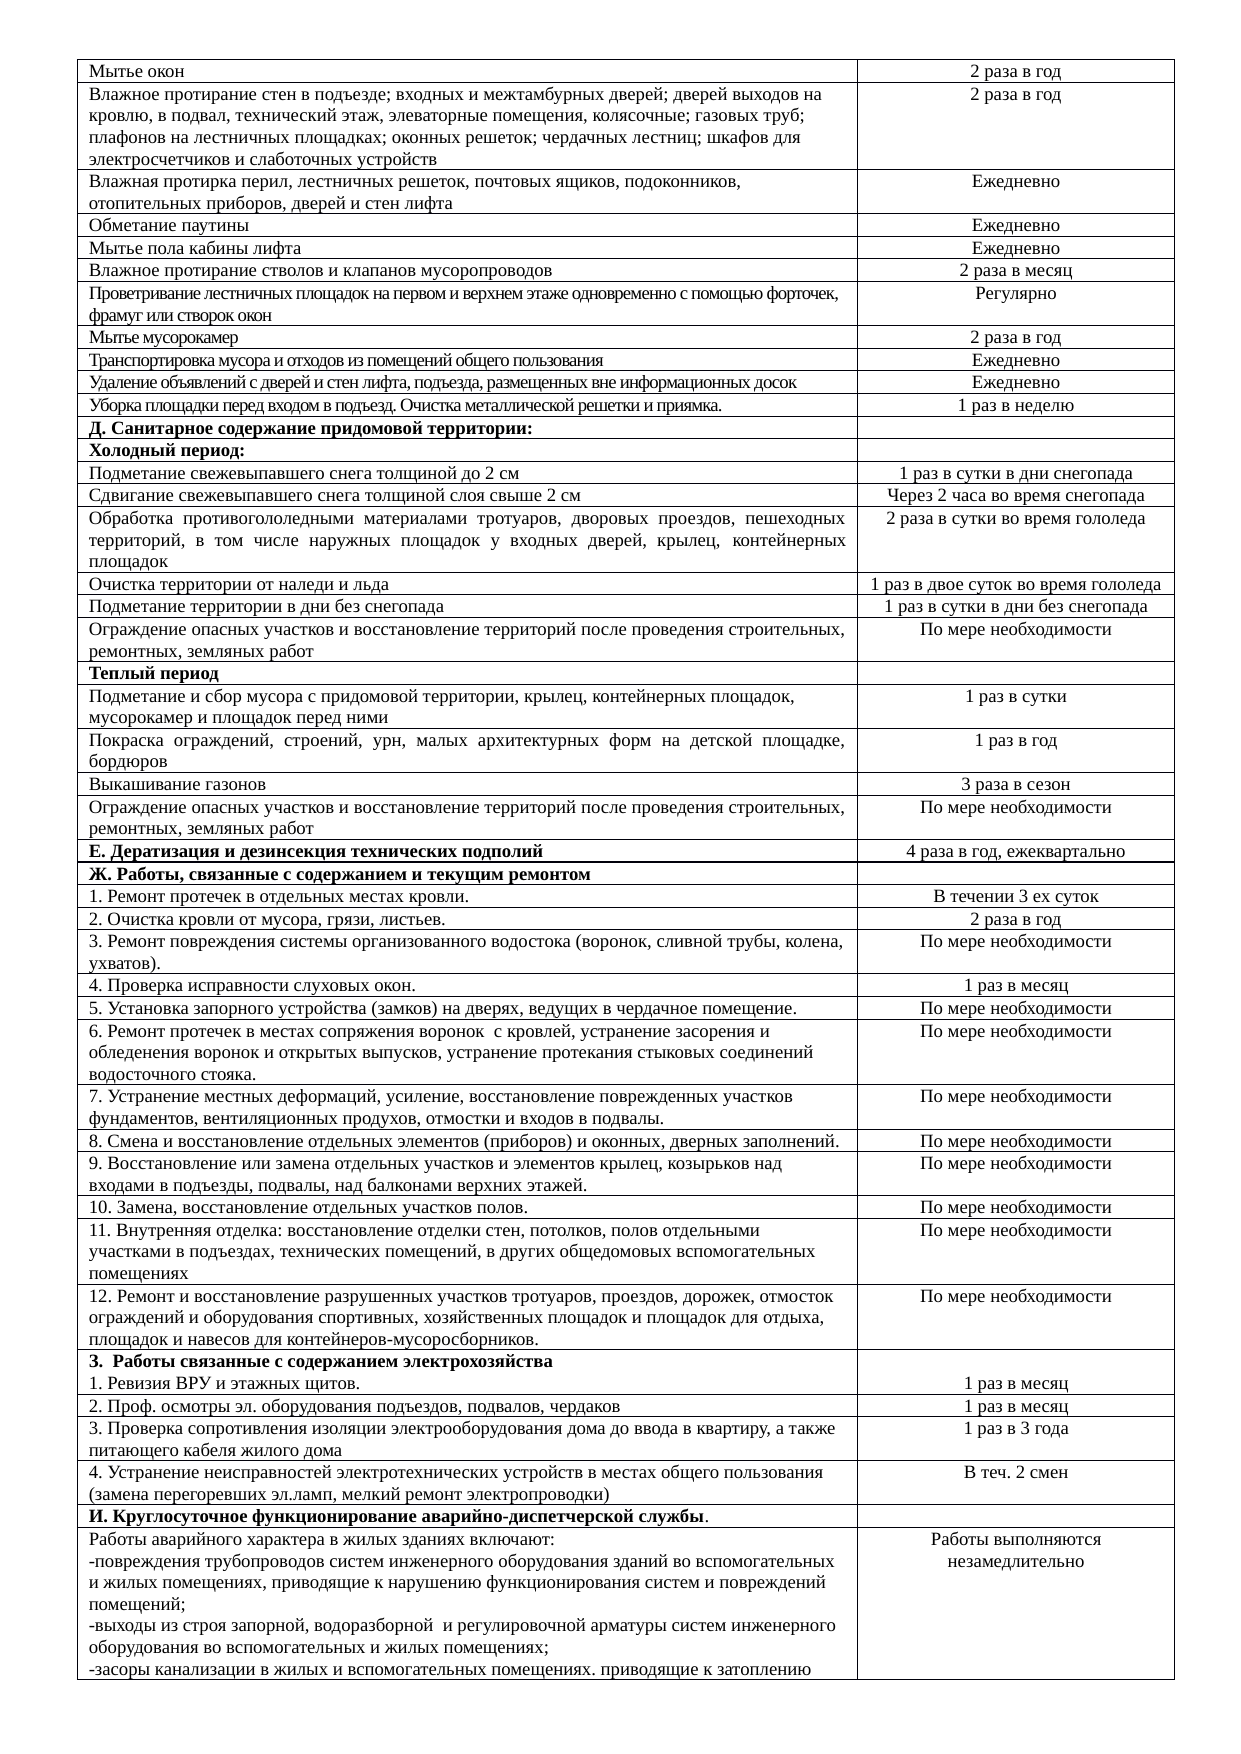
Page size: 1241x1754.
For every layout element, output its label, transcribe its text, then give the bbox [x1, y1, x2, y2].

table_cell 2 раза в сутки во время гололеда [858, 507, 1174, 572]
table_cell Ежедневно [858, 371, 1174, 393]
table_cell По мере необходимости [858, 1219, 1174, 1283]
table_cell По мере необходимости [858, 1020, 1174, 1084]
table_cell [858, 662, 1174, 684]
table_cell Через 2 часа во время снегопада [858, 484, 1174, 506]
table_cell 1 раз в сутки [858, 685, 1174, 728]
table_cell 3 раза в сезон [858, 773, 1174, 794]
table_cell 5. Установка запорного устройства (замков) на дверях, ведущих в чердачное помещение. [78, 997, 857, 1018]
table_cell З. Работы связанные с содержанием электрохозяйства 1. Ревизия ВРУ и этажных щитов. [78, 1350, 857, 1393]
table_cell Уборка площадки перед входом в подъезд. Очистка металлической решетки и приямка. [78, 394, 857, 416]
table_cell По мере необходимости [858, 1085, 1174, 1128]
table_cell Регулярно [858, 282, 1174, 325]
table_cell Работы выполняются незамедлительно [858, 1528, 1174, 1679]
table_cell 1 раз в месяц [858, 1350, 1174, 1393]
table_cell По мере необходимости [858, 1152, 1174, 1195]
table_cell Ежедневно [858, 214, 1174, 236]
table_cell 2 раза в год [858, 908, 1174, 929]
table_cell 12. Ремонт и восстановление разрушенных участков тротуаров, проездов, дорожек, отмосток ограждений и оборудования спортивных, хозяйственных площадок и площадок для отдыха, площадок и навесов для контейнеров-мусоросборников. [78, 1285, 857, 1349]
table_cell По мере необходимости [858, 1196, 1174, 1218]
table_cell 2 раза в месяц [858, 259, 1174, 281]
table_cell Работы аварийного характера в жилых зданиях включают: -повреждения трубопроводов систем инженерного оборудования зданий во вспомогательных и жилых помещениях, приводящие к нарушению функционирования систем и повреждений помещений; -выходы из строя запорной, водоразборной и регулировочной арматуры систем инженерного оборудования во вспомогательных и жилых помещениях; -засоры канализации в жилых и вспомогательных помещениях. приводящие к затоплению [78, 1528, 857, 1679]
table_cell Проветривание лестничных площадок на первом и верхнем этаже одновременно с помощью форточек, фрамуг или створок окон [78, 282, 857, 325]
table_cell 6. Ремонт протечек в местах сопряжения воронок с кровлей, устранение засорения и обледенения воронок и открытых выпусков, устранение протекания стыковых соединений водосточного стояка. [78, 1020, 857, 1084]
table_cell 10. Замена, восстановление отдельных участков полов. [78, 1196, 857, 1218]
table_cell 7. Устранение местных деформаций, усиление, восстановление поврежденных участков фундаментов, вентиляционных продухов, отмостки и входов в подвалы. [78, 1085, 857, 1128]
table_cell 4 раза в год, ежеквартально [858, 840, 1174, 861]
table_cell По мере необходимости [858, 930, 1174, 973]
table_cell Е. Дератизация и дезинсекция технических подполий [78, 840, 857, 861]
table_cell [858, 1505, 1174, 1527]
table_cell Подметание свежевыпавшего снега толщиной до 2 см [78, 462, 857, 483]
table_cell Ж. Работы, связанные с содержанием и текущим ремонтом [78, 863, 857, 884]
table_cell Влажное протирание стен в подъезде; входных и межтамбурных дверей; дверей выходов на кровлю, в подвал, технический этаж, элеваторные помещения, колясочные; газовых труб; плафонов на лестничных площадках; оконных решеток; чердачных лестниц; шкафов для электросчетчиков и слаботочных устройств [78, 83, 857, 169]
table_cell Ежедневно [858, 170, 1174, 213]
table_cell Удаление объявлений с дверей и стен лифта, подъезда, размещенных вне информационных досок [78, 371, 857, 393]
table_cell 11. Внутренняя отделка: восстановление отделки стен, потолков, полов отдельными участками в подъездах, технических помещений, в других общедомовых вспомогательных помещениях [78, 1219, 857, 1283]
table_cell 3. Проверка сопротивления изоляции электрооборудования дома до ввода в квартиру, а также питающего кабеля жилого дома [78, 1417, 857, 1460]
table_cell 2 раза в год [858, 60, 1174, 82]
table_cell 2 раза в год [858, 326, 1174, 348]
table_cell И. Круглосуточное функционирование аварийно-диспетчерской службы. [78, 1505, 857, 1527]
table_cell Ежедневно [858, 237, 1174, 258]
table_cell Обметание паутины [78, 214, 857, 236]
table_cell Влажное протирание стволов и клапанов мусоропроводов [78, 259, 857, 281]
table_cell Ежедневно [858, 349, 1174, 370]
table_cell [858, 863, 1174, 884]
table_cell 1 раз в месяц [858, 974, 1174, 996]
table_cell 1 раз в сутки в дни снегопада [858, 462, 1174, 483]
table_cell 3. Ремонт повреждения системы организованного водостока (воронок, сливной трубы, колена, ухватов). [78, 930, 857, 973]
table_cell 1 раз в месяц [858, 1395, 1174, 1416]
table_cell Выкашивание газонов [78, 773, 857, 794]
table_cell Влажная протирка перил, лестничных решеток, почтовых ящиков, подоконников, отопительных приборов, дверей и стен лифта [78, 170, 857, 213]
table_cell 9. Восстановление или замена отдельных участков и элементов крылец, козырьков над входами в подъезды, подвалы, над балконами верхних этажей. [78, 1152, 857, 1195]
table_cell Теплый период [78, 662, 857, 684]
table_cell По мере необходимости [858, 618, 1174, 661]
table_cell В теч. 2 смен [858, 1461, 1174, 1504]
table_cell Подметание территории в дни без снегопада [78, 595, 857, 617]
table_cell В течении 3 ех суток [858, 885, 1174, 907]
table_cell Очистка территории от наледи и льда [78, 573, 857, 594]
table_cell Мытье мусорокамер [78, 326, 857, 348]
table_cell 1 раз в двое суток во время гололеда [858, 573, 1174, 594]
table_cell 8. Смена и восстановление отдельных элементов (приборов) и оконных, дверных заполнений. [78, 1130, 857, 1151]
table_cell 1 раз в сутки в дни без снегопада [858, 595, 1174, 617]
table_cell Холодный период: [78, 439, 857, 461]
table_cell 4. Устранение неисправностей электротехнических устройств в местах общего пользования (замена перегоревших эл.ламп, мелкий ремонт электропроводки) [78, 1461, 857, 1504]
table_cell 2. Проф. осмотры эл. оборудования подъездов, подвалов, чердаков [78, 1395, 857, 1416]
table_cell 2 раза в год [858, 83, 1174, 169]
table_cell По мере необходимости [858, 1130, 1174, 1151]
table_cell 2. Очистка кровли от мусора, грязи, листьев. [78, 908, 857, 929]
table_cell По мере необходимости [858, 997, 1174, 1018]
table_cell 1 раз в неделю [858, 394, 1174, 416]
table_cell 1 раз в год [858, 729, 1174, 772]
table_cell Мытье окон [78, 60, 857, 82]
table_cell [858, 417, 1174, 438]
table_cell По мере необходимости [858, 1285, 1174, 1349]
table_cell По мере необходимости [858, 796, 1174, 839]
table_cell 4. Проверка исправности слуховых окон. [78, 974, 857, 996]
table_cell Подметание и сбор мусора с придомовой территории, крылец, контейнерных площадок, мусорокамер и площадок перед ними [78, 685, 857, 728]
table_cell [858, 439, 1174, 461]
table_cell Мытье пола кабины лифта [78, 237, 857, 258]
table_cell 1. Ремонт протечек в отдельных местах кровли. [78, 885, 857, 907]
table_cell 1 раз в 3 года [858, 1417, 1174, 1460]
table_cell Транспортировка мусора и отходов из помещений общего пользования [78, 349, 857, 370]
table_cell Сдвигание свежевыпавшего снега толщиной слоя свыше 2 см [78, 484, 857, 506]
table_cell Д. Санитарное содержание придомовой территории: [78, 417, 857, 438]
